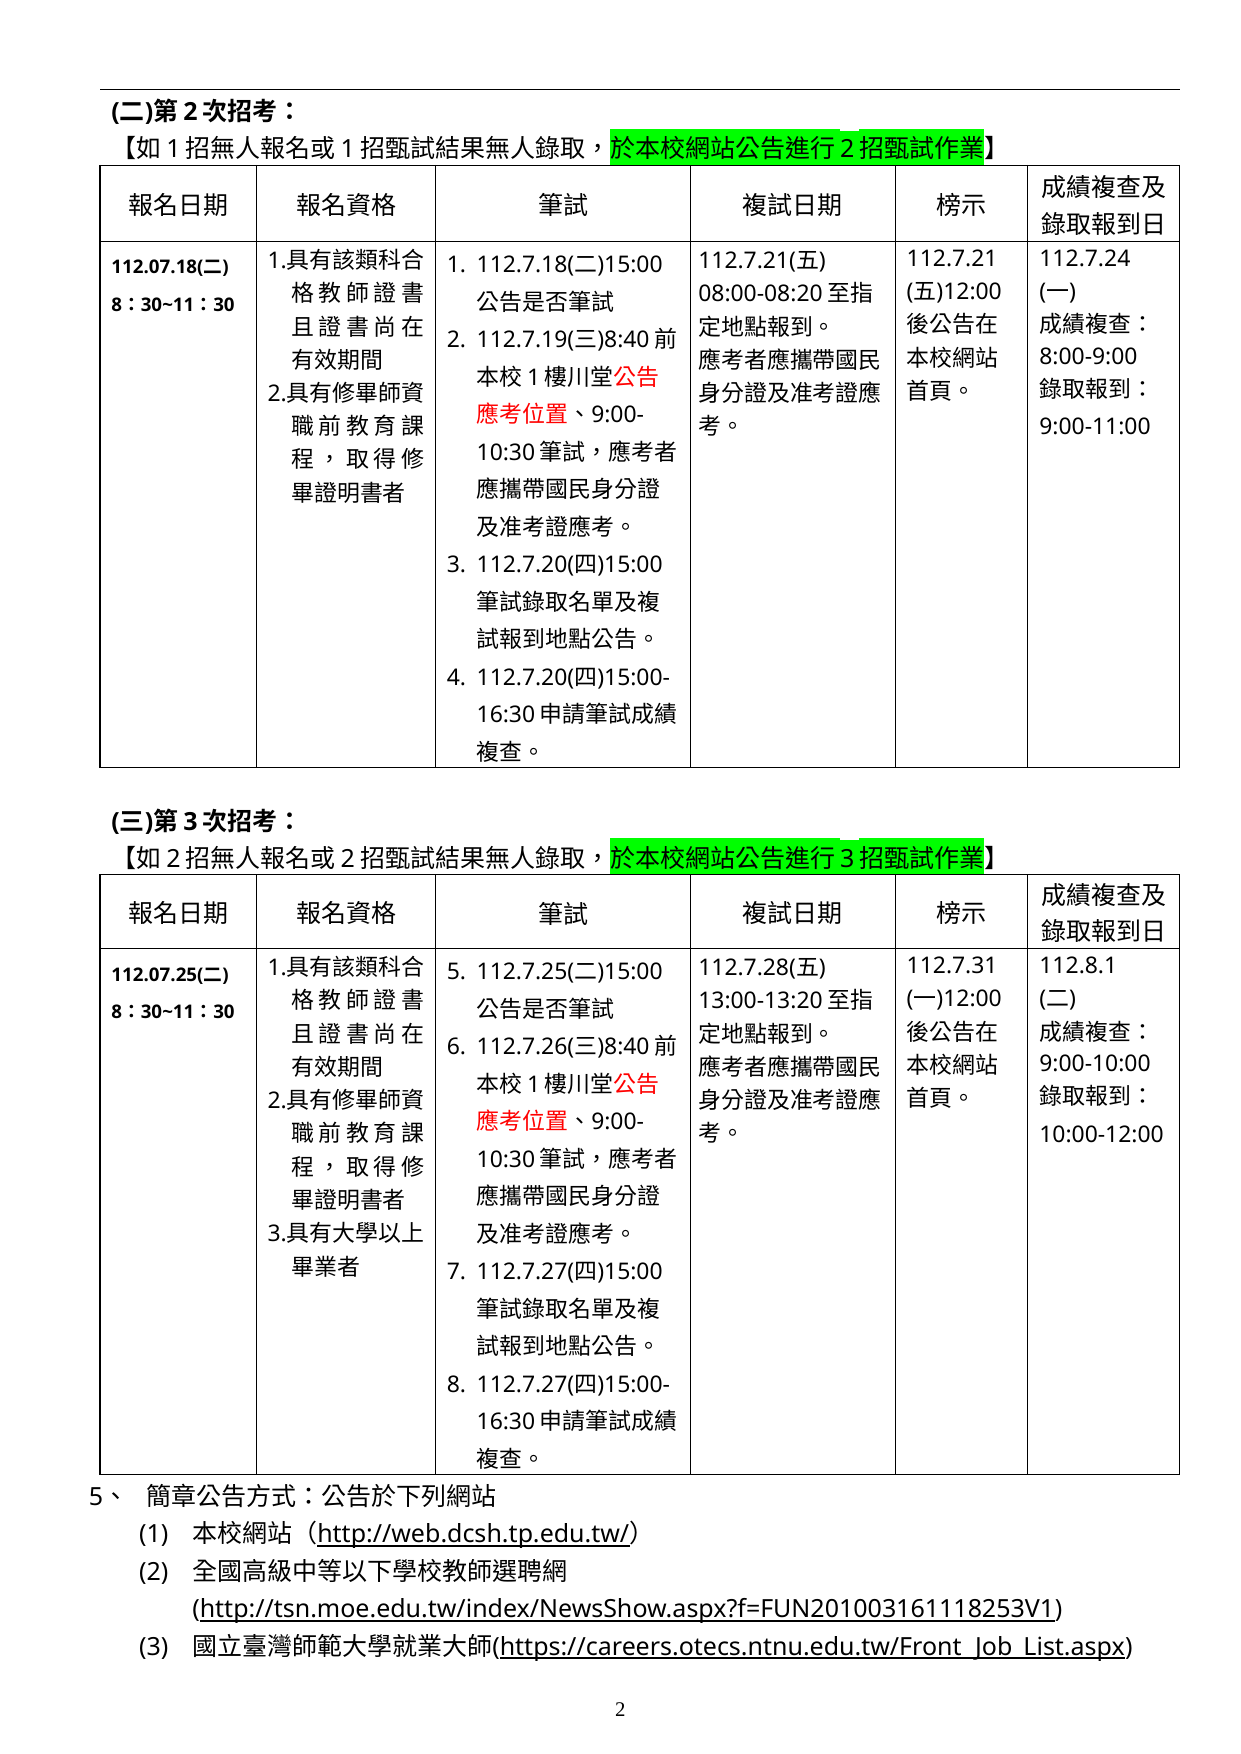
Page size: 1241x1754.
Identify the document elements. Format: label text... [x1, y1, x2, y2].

table_cell 成績複查及 錄取報到日 [1028, 875, 1179, 948]
table_cell 報名資格 [257, 166, 435, 241]
table_cell 1.具有該類科合格教師證書且證書尚在有效期間 2.具有修畢師資職前教育課程，取得修畢證明書者 [257, 242, 435, 767]
table_cell 報名日期 [101, 875, 256, 948]
table_cell 112.7.25(二)15:00公告是否筆試 112.7.26(三)8:40前本校1樓川堂公告應考位置、9:00-10:30筆試，應考者應攜帶國民身分證及准考證應考。 112.7.27(四)15:00筆試錄取名單及複試報到地點公告。 112.7.27(四)15:00-16:30申請筆試成績複查。 [436, 949, 690, 1474]
table_cell 112.7.21(五) 08:00-08:20至指定地點報到。 應考者應攜帶國民身分證及准考證應考。 [691, 242, 895, 767]
table_cell 筆試 [436, 875, 690, 948]
table_cell 112.7.31 (一)12:00後公告在本校網站首頁。 [896, 949, 1027, 1474]
table_cell 報名日期 [101, 166, 256, 241]
table_cell 筆試 [436, 166, 690, 241]
table_cell 112.07.25(二) 8：30~11：30 [101, 949, 256, 1474]
table_cell 112.8.1 (二) 成績複查： 9:00-10:00 錄取報到： 10:00-12:00 [1028, 949, 1179, 1474]
table_cell 112.7.18(二)15:00公告是否筆試 112.7.19(三)8:40前本校1樓川堂公告應考位置、9:00-10:30筆試，應考者應攜帶國民身分證及准考證應考。 112.7.20(四)15:00筆試錄取名單及複試報到地點公告。 112.7.20(四)15:00-16:30申請筆試成績複查。 [436, 242, 690, 767]
table_cell 榜示 [896, 875, 1027, 948]
table_cell (二)第2次招考： 【如1招無人報名或1招甄試結果無人錄取，於本校網站公告進行2招甄試作業】 [100, 90, 1179, 165]
table_cell 112.7.21 (五)12:00後公告在本校網站首頁。 [896, 242, 1027, 767]
list 本校網站（http://web.dcsh.tp.edu.tw/） [139, 1512, 1152, 1550]
table_cell 1.具有該類科合格教師證書且證書尚在有效期間 2.具有修畢師資職前教育課程，取得修畢證明書者 3.具有大學以上畢業者 [257, 949, 435, 1474]
table_cell 112.7.24 (一) 成績複查： 8:00-9:00 錄取報到： 9:00-11:00 [1028, 242, 1179, 767]
table_cell 複試日期 [691, 166, 895, 241]
list 全國高級中等以下學校教師選聘網 (http://tsn.moe.edu.tw/index/NewsShow.aspx?f=FUN201003161118253V1) [139, 1550, 1152, 1625]
table_cell 成績複查及 錄取報到日 [1028, 166, 1179, 241]
table_cell 報名資格 [257, 875, 435, 948]
table_cell 112.07.18(二) 8：30~11：30 [101, 242, 256, 767]
list 國立臺灣師範大學就業大師(https://careers.otecs.ntnu.edu.tw/Front_Job_List.aspx) [139, 1625, 1152, 1662]
table_cell 榜示 [896, 166, 1027, 241]
list 簡章公告方式：公告於下列網站 [89, 1475, 1152, 1512]
table_cell (三)第3次招考： 【如2招無人報名或2招甄試結果無人錄取，於本校網站公告進行3招甄試作業】 [100, 768, 1179, 874]
table_cell 複試日期 [691, 875, 895, 948]
table_cell 112.7.28(五) 13:00-13:20至指定地點報到。 應考者應攜帶國民身分證及准考證應考。 [691, 949, 895, 1474]
